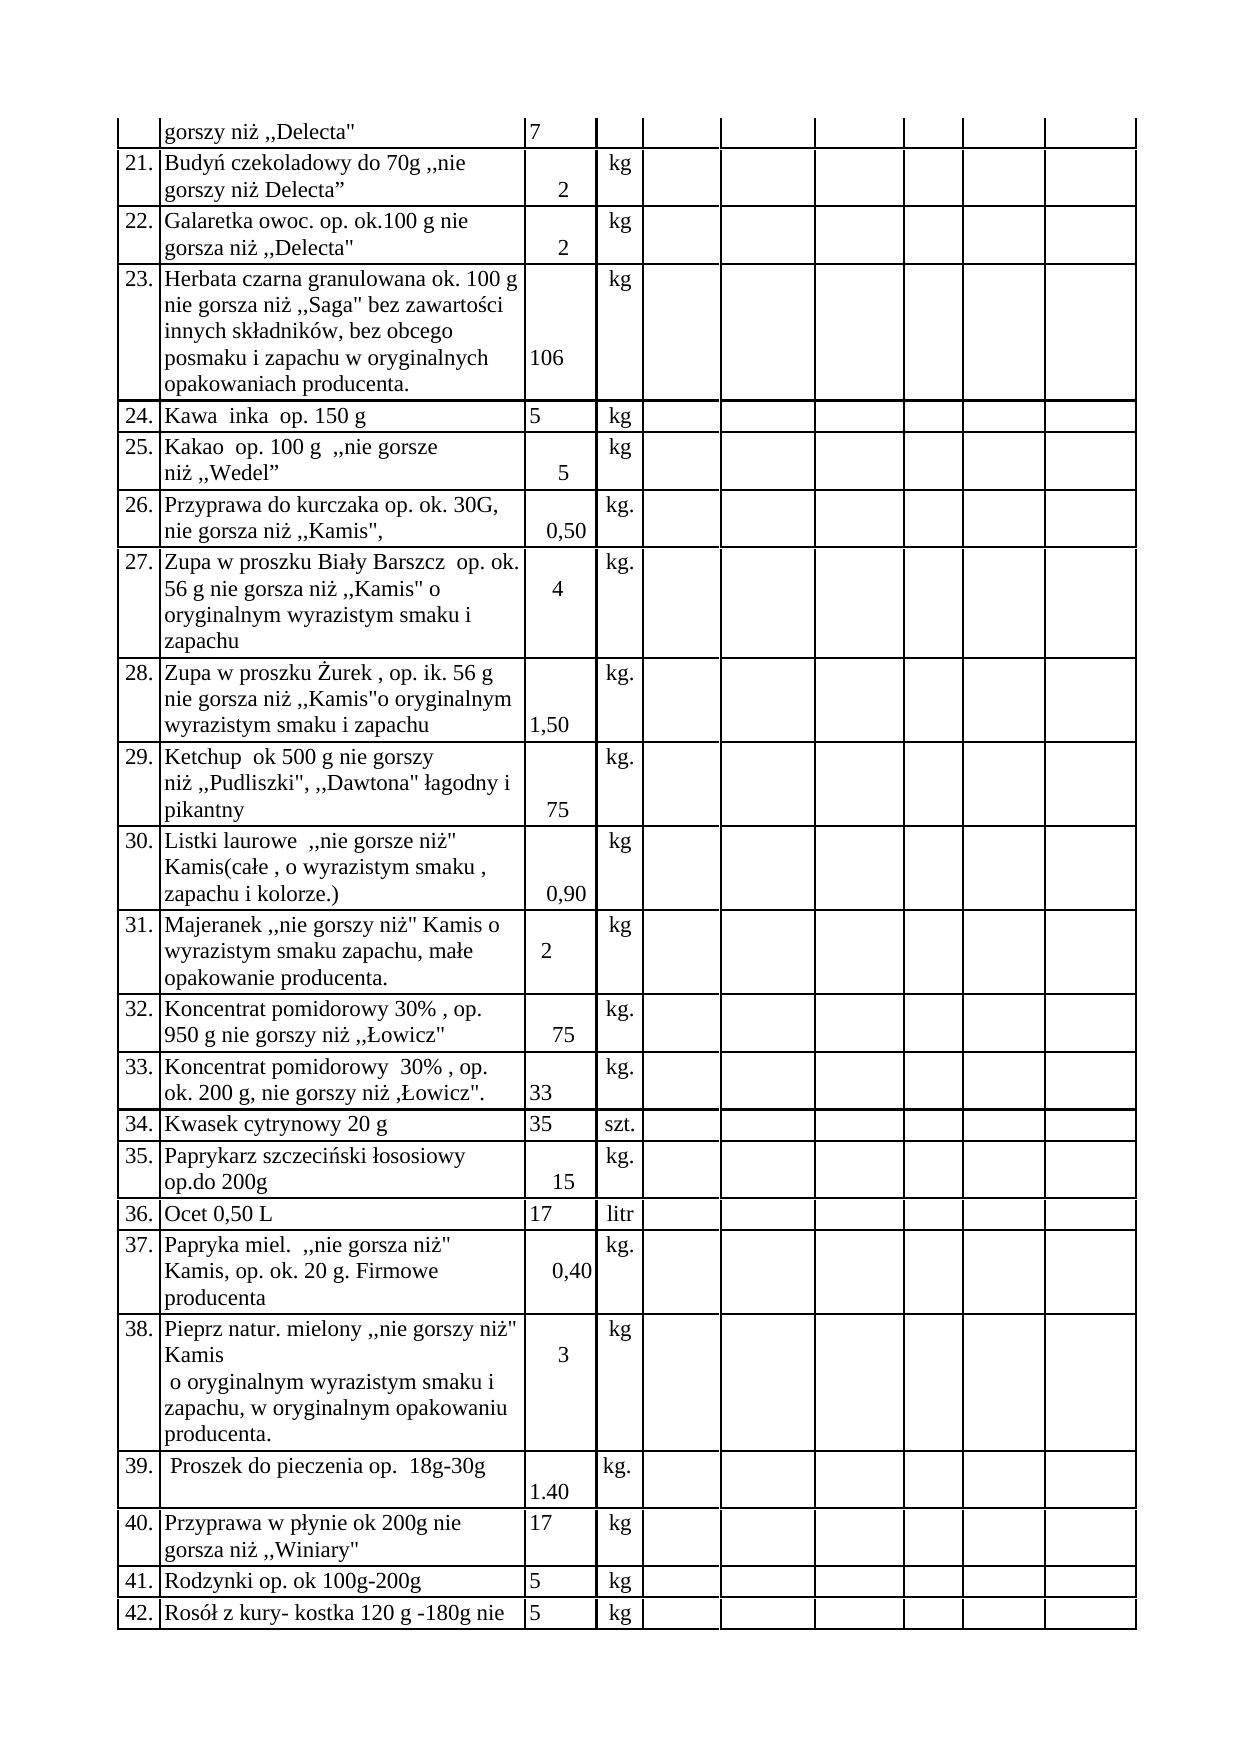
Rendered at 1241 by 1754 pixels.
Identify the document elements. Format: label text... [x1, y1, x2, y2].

table_cell [964, 433, 1044, 489]
table_cell 2 [526, 911, 595, 993]
table_cell [722, 433, 814, 489]
table_cell [644, 1231, 719, 1313]
table_cell 5 [526, 402, 595, 431]
table_cell kg [598, 1315, 642, 1450]
table_cell Zupa w proszku Biały Barszcz op. ok. 56 g nie gorsza niż ,,Kamis" o oryginalnym wyrazistym smaku i zapachu [161, 549, 524, 657]
table_cell [722, 743, 814, 825]
table_cell [905, 1452, 962, 1507]
table_cell [816, 402, 903, 431]
table_cell [905, 1053, 962, 1108]
table_cell [1046, 402, 1135, 431]
table_cell 24. [119, 402, 159, 431]
table_cell 2 [526, 150, 595, 205]
table_cell [644, 659, 719, 741]
table_cell [1046, 1111, 1135, 1140]
table_cell [644, 1567, 719, 1596]
table_cell [964, 1053, 1044, 1108]
table_cell 7 [526, 118, 595, 147]
table_cell Papryka miel. ,,nie gorsza niż" Kamis, op. ok. 20 g. Firmowe producenta [161, 1231, 524, 1313]
table_cell [964, 549, 1044, 657]
table_cell [722, 265, 814, 399]
table_cell [964, 118, 1044, 147]
table_cell [816, 1231, 903, 1313]
table_cell Przyprawa do kurczaka op. ok. 30G, nie gorsza niż ,,Kamis", [161, 491, 524, 546]
table_cell [905, 1567, 962, 1596]
table_cell [964, 1315, 1044, 1450]
table_cell [1046, 827, 1135, 909]
table_cell [722, 150, 814, 205]
table_cell 75 [526, 743, 595, 825]
table_cell [644, 827, 719, 909]
table_cell 21. [119, 150, 159, 205]
table_cell Ketchup ok 500 g nie gorszy niż ,,Pudliszki", ,,Dawtona" łagodny i pikantny [161, 743, 524, 825]
table_cell [816, 1053, 903, 1108]
table_cell [905, 118, 962, 147]
table_cell [722, 1452, 814, 1507]
table_cell Koncentrat pomidorowy 30% , op. ok. 200 g, nie gorszy niż ,Łowicz". [161, 1053, 524, 1108]
table_cell 3 [526, 1315, 595, 1450]
table_cell [905, 265, 962, 399]
table_cell 22. [119, 207, 159, 263]
table_cell [722, 1510, 814, 1565]
table_cell [722, 827, 814, 909]
table_cell [722, 1567, 814, 1596]
table_cell [1046, 1599, 1135, 1628]
table_cell 37. [119, 1231, 159, 1313]
table_cell [816, 118, 903, 147]
table_cell [905, 1200, 962, 1229]
table_cell 5 [526, 1599, 595, 1628]
table_cell [722, 402, 814, 431]
table_cell kg [598, 265, 642, 399]
table_cell [905, 1599, 962, 1628]
table_cell [964, 265, 1044, 399]
table_cell [1046, 743, 1135, 825]
table_cell Kwasek cytrynowy 20 g [161, 1111, 524, 1140]
table_cell [816, 1452, 903, 1507]
table_cell [1046, 433, 1135, 489]
table_cell [905, 150, 962, 205]
table_cell [722, 118, 814, 147]
table_cell [644, 1510, 719, 1565]
table_cell 0,40 [526, 1231, 595, 1313]
table_cell [905, 1111, 962, 1140]
table_cell 5 [526, 433, 595, 489]
table_cell [1046, 265, 1135, 399]
table_cell [964, 207, 1044, 263]
table_cell [964, 1231, 1044, 1313]
table_cell [1046, 1231, 1135, 1313]
table_cell 30. [119, 827, 159, 909]
table_cell [905, 207, 962, 263]
table_cell [905, 1315, 962, 1450]
table_cell [816, 1111, 903, 1140]
table_cell [722, 1142, 814, 1197]
table_cell [816, 1315, 903, 1450]
table_cell [722, 1053, 814, 1108]
table_cell 40. [119, 1510, 159, 1565]
table_cell kg [598, 1567, 642, 1596]
table_cell kg [598, 1599, 642, 1628]
table_cell [1046, 118, 1135, 147]
table_cell [1046, 1315, 1135, 1450]
table_cell [1046, 1200, 1135, 1229]
table_cell 33 [526, 1053, 595, 1108]
table_cell 23. [119, 265, 159, 399]
table_cell Ocet 0,50 L [161, 1200, 524, 1229]
table_cell [816, 1567, 903, 1596]
table_cell [816, 433, 903, 489]
table_cell Przyprawa w płynie ok 200g nie gorsza niż ,,Winiary" [161, 1510, 524, 1565]
table_cell kg [598, 1510, 642, 1565]
table_cell szt. [598, 1111, 642, 1140]
table_cell [905, 549, 962, 657]
table_cell [1046, 659, 1135, 741]
table_cell [905, 827, 962, 909]
table_cell [1046, 1452, 1135, 1507]
table_cell [905, 402, 962, 431]
table_cell [905, 433, 962, 489]
table_cell [1046, 911, 1135, 993]
table_cell [722, 207, 814, 263]
table_cell [816, 1200, 903, 1229]
table_cell [816, 207, 903, 263]
table_cell [644, 995, 719, 1051]
table_cell 25. [119, 433, 159, 489]
table_cell Paprykarz szczeciński łososiowy op.do 200g [161, 1142, 524, 1197]
table_cell 35 [526, 1111, 595, 1140]
table_cell 75 [526, 995, 595, 1051]
table_cell [816, 1510, 903, 1565]
table_cell [644, 433, 719, 489]
table_cell [644, 1142, 719, 1197]
table_cell Galaretka owoc. op. ok.100 g nie gorsza niż ,,Delecta" [161, 207, 524, 263]
table_cell 33. [119, 1053, 159, 1108]
table_cell [644, 1599, 719, 1628]
table_cell [816, 1599, 903, 1628]
table_cell [722, 1599, 814, 1628]
table_cell Kakao op. 100 g ,,nie gorsze niż ,,Wedel” [161, 433, 524, 489]
table_cell [722, 1200, 814, 1229]
table_cell Kawa inka op. 150 g [161, 402, 524, 431]
table_cell [644, 1111, 719, 1140]
table_cell [1046, 150, 1135, 205]
table_cell [1046, 1053, 1135, 1108]
table_cell [964, 1111, 1044, 1140]
table_cell [644, 150, 719, 205]
table_cell [644, 1315, 719, 1450]
table_cell [1046, 549, 1135, 657]
table_cell [722, 659, 814, 741]
table_cell 1,50 [526, 659, 595, 741]
table_cell 27. [119, 549, 159, 657]
table_cell 28. [119, 659, 159, 741]
table_cell [816, 265, 903, 399]
table_cell [964, 491, 1044, 546]
table_cell Herbata czarna granulowana ok. 100 g nie gorsza niż ,,Saga" bez zawartości innych składników, bez obcego posmaku i zapachu w oryginalnych opakowaniach producenta. [161, 265, 524, 399]
table_cell [905, 743, 962, 825]
table_cell kg. [598, 491, 642, 546]
table_cell [816, 659, 903, 741]
table_cell [964, 911, 1044, 993]
table_cell [964, 743, 1044, 825]
table_cell kg [598, 827, 642, 909]
table_cell [722, 911, 814, 993]
table_cell kg [598, 911, 642, 993]
table_cell 5 [526, 1567, 595, 1596]
table_cell 34. [119, 1111, 159, 1140]
table_cell [905, 1510, 962, 1565]
table_cell kg [598, 433, 642, 489]
table_cell [964, 150, 1044, 205]
table_cell [722, 995, 814, 1051]
table_cell [816, 1142, 903, 1197]
table_cell [816, 491, 903, 546]
table_cell 1.40 [526, 1452, 595, 1507]
table_cell [964, 1567, 1044, 1596]
table_cell [964, 402, 1044, 431]
table_cell kg. [598, 1053, 642, 1108]
table_cell [644, 491, 719, 546]
table_cell 106 [526, 265, 595, 399]
table_cell Pieprz natur. mielony ,,nie gorszy niż" Kamis o oryginalnym wyrazistym smaku i zapachu, w oryginalnym opakowaniu producenta. [161, 1315, 524, 1450]
table_cell Koncentrat pomidorowy 30% , op. 950 g nie gorszy niż ,,Łowicz" [161, 995, 524, 1051]
table_cell [905, 995, 962, 1051]
table_cell [644, 743, 719, 825]
table_cell [644, 402, 719, 431]
table_cell Listki laurowe ,,nie gorsze niż" Kamis(całe , o wyrazistym smaku , zapachu i kolorze.) [161, 827, 524, 909]
table_cell [816, 549, 903, 657]
table_cell [905, 1231, 962, 1313]
table_cell [644, 549, 719, 657]
table_cell [722, 1315, 814, 1450]
table_cell kg. [598, 1142, 642, 1197]
table_cell 0,50 [526, 491, 595, 546]
table_cell 39. [119, 1452, 159, 1507]
table_cell Rosół z kury- kostka 120 g -180g nie [161, 1599, 524, 1628]
table_cell [964, 659, 1044, 741]
table_cell 17 [526, 1200, 595, 1229]
table_cell [905, 1142, 962, 1197]
table_cell [964, 1510, 1044, 1565]
table_cell [1046, 491, 1135, 546]
table_cell kg [598, 402, 642, 431]
table_cell [1046, 1142, 1135, 1197]
table_cell [1046, 207, 1135, 263]
table_cell [964, 1599, 1044, 1628]
table_cell Budyń czekoladowy do 70g ,,nie gorszy niż Delecta” [161, 150, 524, 205]
table_cell 35. [119, 1142, 159, 1197]
table_cell [1046, 995, 1135, 1051]
table_cell 36. [119, 1200, 159, 1229]
table_cell [905, 659, 962, 741]
table_cell 2 [526, 207, 595, 263]
table_cell gorszy niż ,,Delecta" [161, 118, 524, 147]
table_cell [598, 118, 642, 147]
table_cell [964, 1452, 1044, 1507]
table_cell [644, 265, 719, 399]
table_cell kg [598, 150, 642, 205]
table_cell [905, 911, 962, 993]
table_cell litr [598, 1200, 642, 1229]
table_cell [964, 995, 1044, 1051]
table_cell [816, 827, 903, 909]
table_cell [722, 1231, 814, 1313]
table_cell 31. [119, 911, 159, 993]
table_cell [644, 1053, 719, 1108]
table_cell [1046, 1567, 1135, 1596]
table_cell kg. [598, 995, 642, 1051]
table_cell kg. [598, 659, 642, 741]
table_cell 29. [119, 743, 159, 825]
table_cell [722, 549, 814, 657]
table_cell [722, 1111, 814, 1140]
table_cell kg. [598, 1231, 642, 1313]
table_cell [905, 491, 962, 546]
table_cell [644, 207, 719, 263]
table_cell Majeranek ,,nie gorszy niż" Kamis o wyrazistym smaku zapachu, małe opakowanie producenta. [161, 911, 524, 993]
table_cell 17 [526, 1510, 595, 1565]
table_cell 41. [119, 1567, 159, 1596]
table_cell Rodzynki op. ok 100g-200g [161, 1567, 524, 1596]
table_cell Zupa w proszku Żurek , op. ik. 56 g nie gorsza niż ,,Kamis"o oryginalnym wyrazistym smaku i zapachu [161, 659, 524, 741]
table_cell 32. [119, 995, 159, 1051]
table_cell 42. [119, 1599, 159, 1628]
table_cell 4 [526, 549, 595, 657]
table_cell 26. [119, 491, 159, 546]
table_cell [644, 1452, 719, 1507]
table_cell kg. [598, 743, 642, 825]
table_cell [816, 150, 903, 205]
table_cell [964, 1200, 1044, 1229]
table_cell [816, 743, 903, 825]
table_cell 38. [119, 1315, 159, 1450]
table_cell [644, 911, 719, 993]
table_cell kg. [598, 1452, 642, 1507]
table_cell [816, 995, 903, 1051]
table_cell [644, 1200, 719, 1229]
table_cell [119, 118, 159, 147]
table_cell kg. [598, 549, 642, 657]
table_cell 15 [526, 1142, 595, 1197]
table_cell 0,90 [526, 827, 595, 909]
table_cell Proszek do pieczenia op. 18g-30g [161, 1452, 524, 1507]
table_cell [964, 1142, 1044, 1197]
table_cell [964, 827, 1044, 909]
table_cell [644, 118, 719, 147]
table_cell kg [598, 207, 642, 263]
table_cell [722, 491, 814, 546]
table_cell [816, 911, 903, 993]
table_cell [1046, 1510, 1135, 1565]
